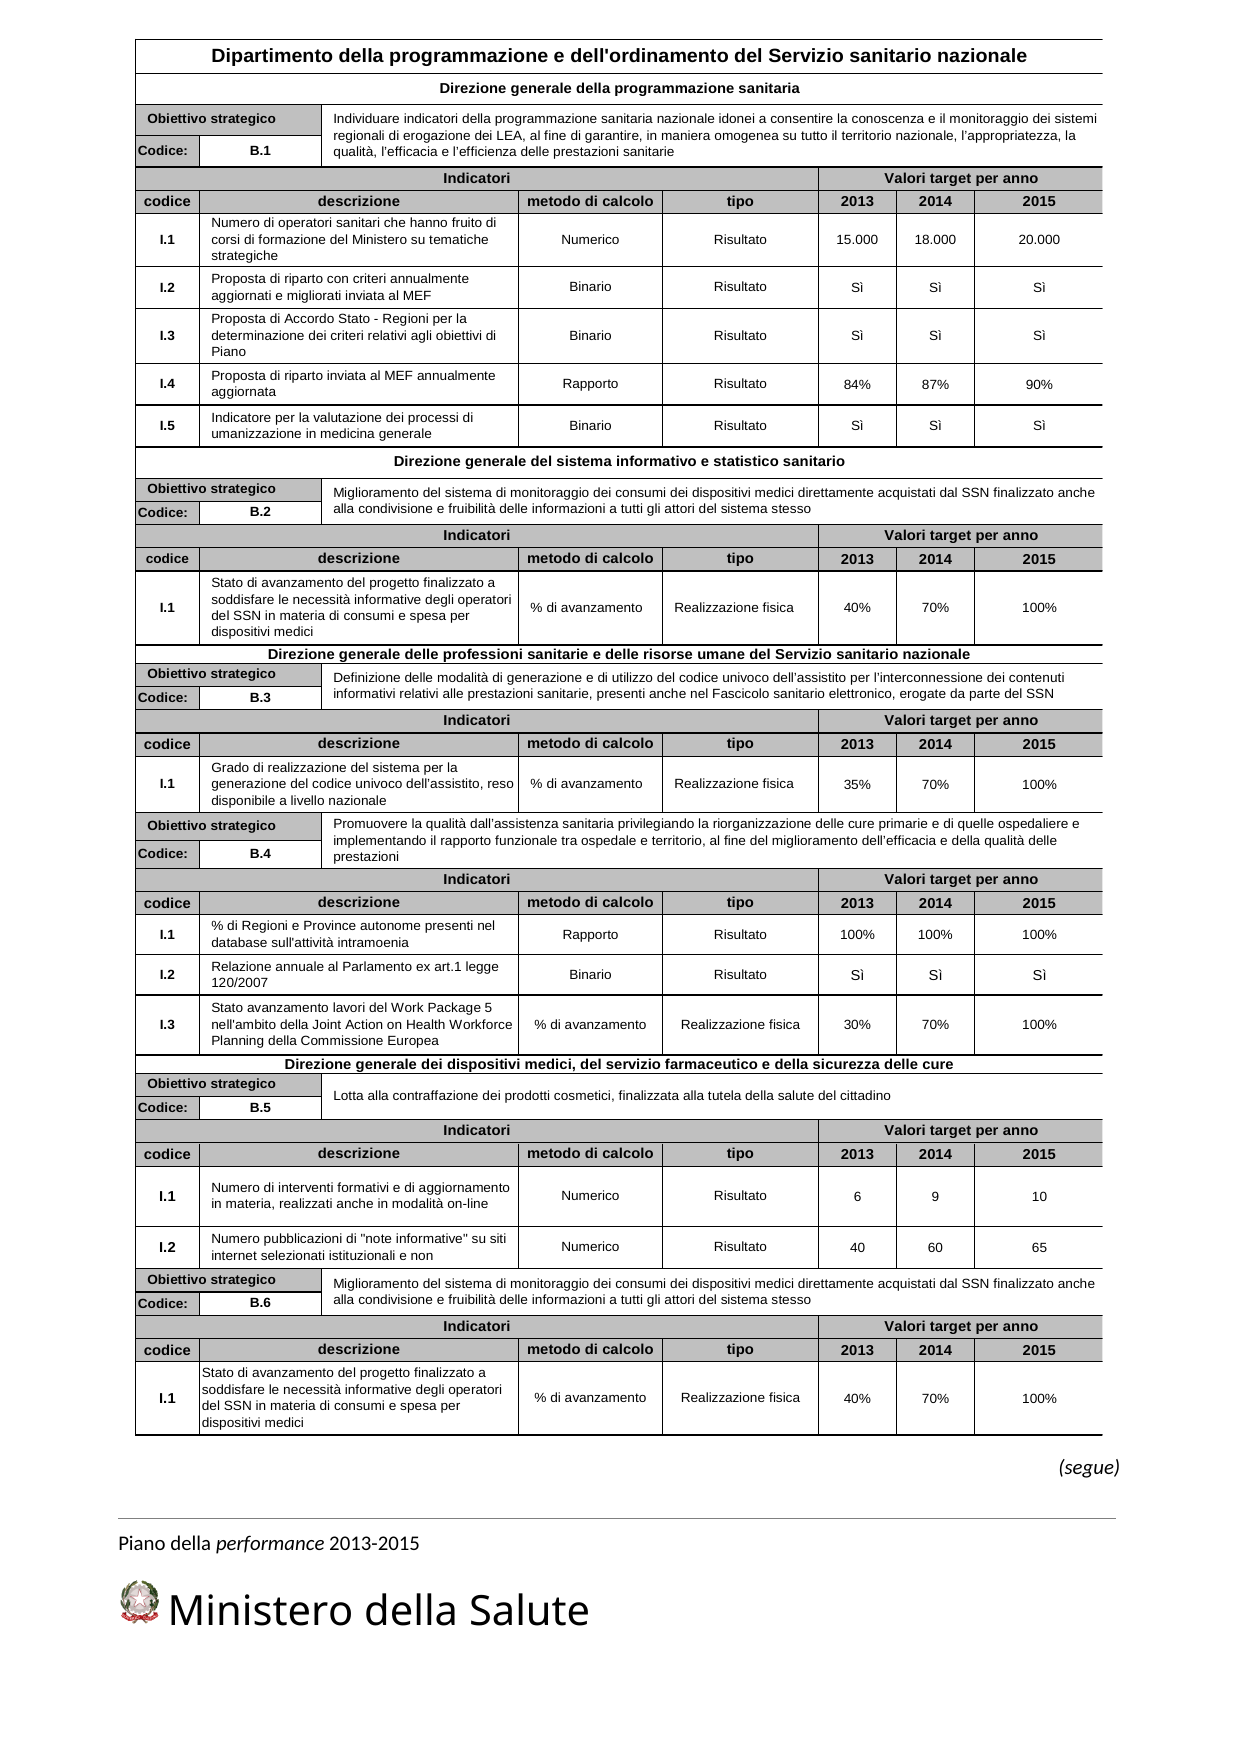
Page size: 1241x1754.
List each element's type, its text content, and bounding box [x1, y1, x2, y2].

text (segue) [207, 1454, 1122, 1480]
picture [119, 1578, 161, 1625]
text Ministero della Salute [118, 1577, 1122, 1638]
text Piano della performance 2013-2015 [118, 1530, 1122, 1556]
